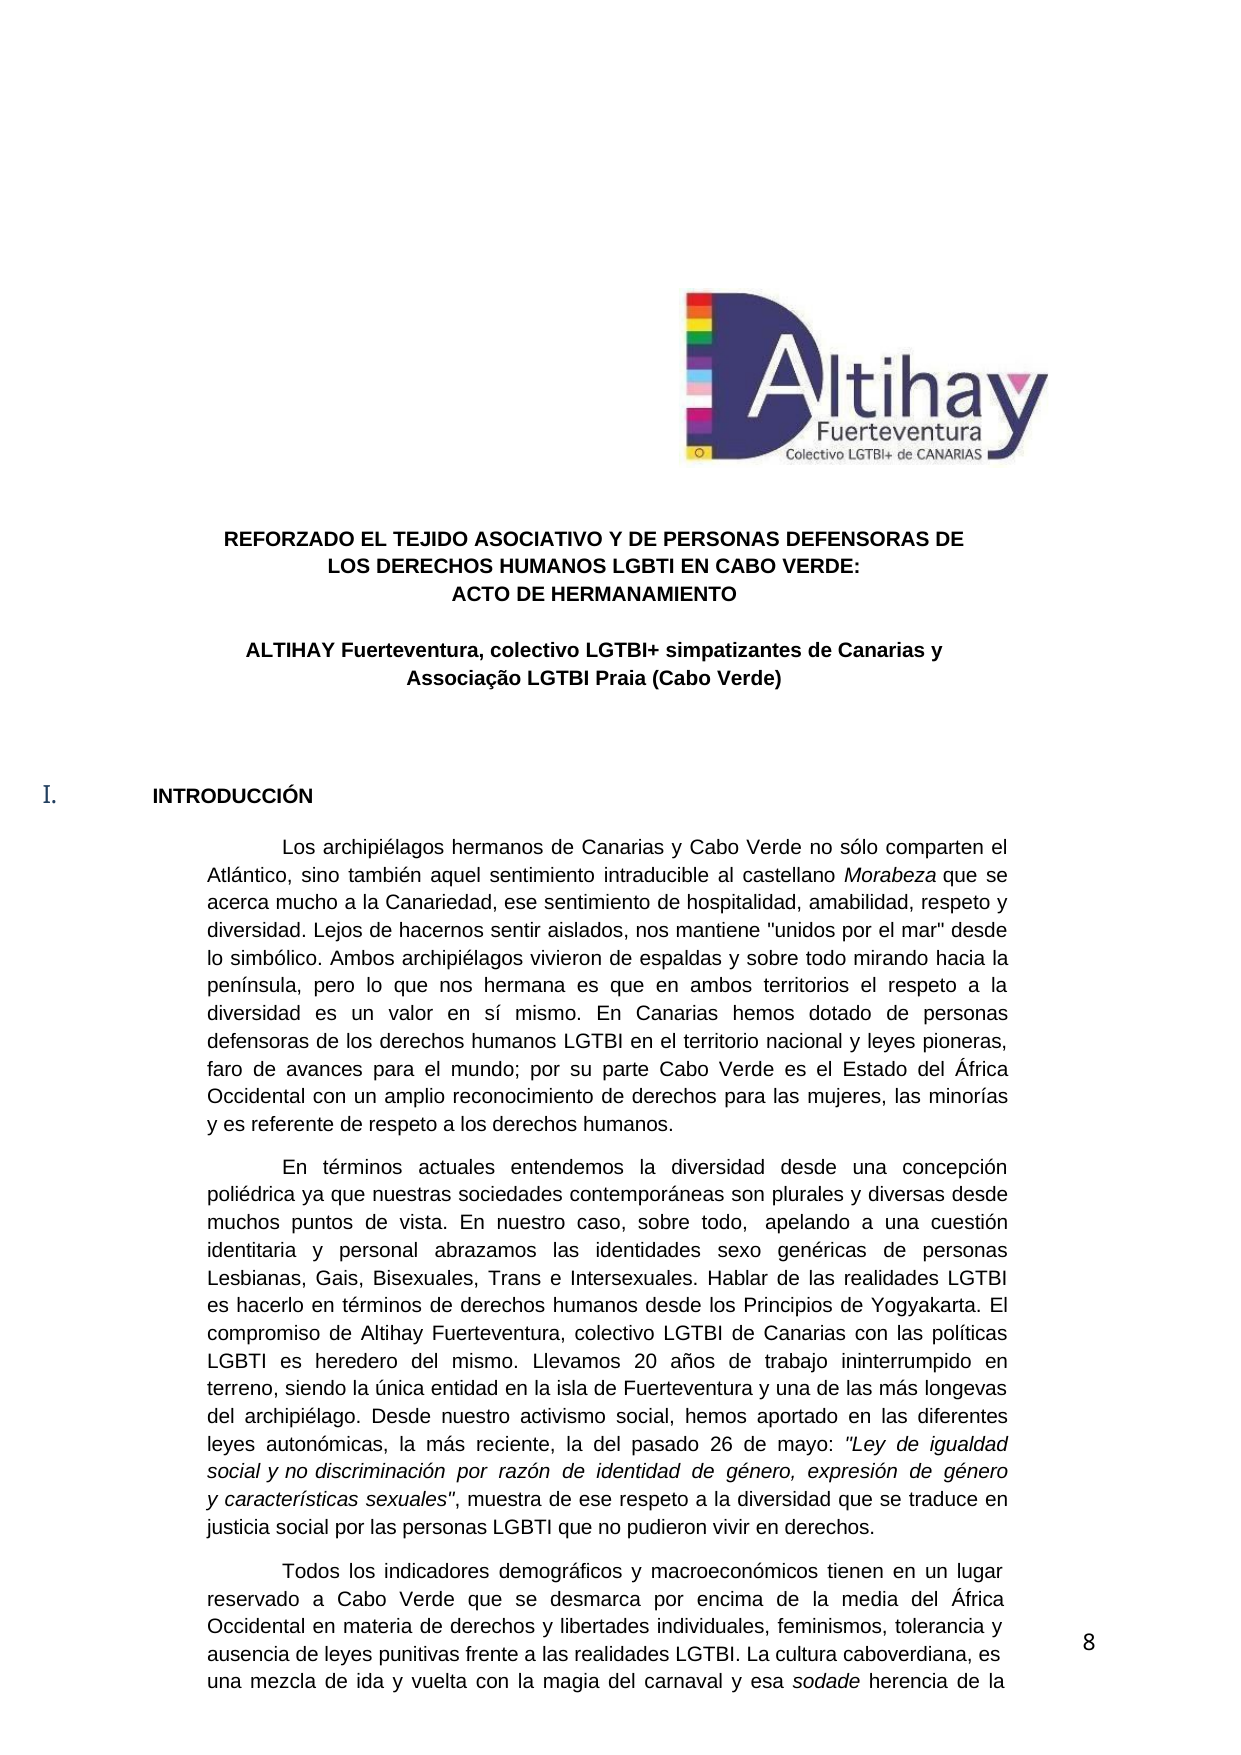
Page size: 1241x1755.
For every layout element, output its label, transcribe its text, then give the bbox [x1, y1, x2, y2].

text Los archipiélagos hermanos de Canarias y Cabo Verde no sólo comparten el Atlántico, sino también aquel sentimiento intraducible al castellano Morabeza que se acerca mucho a la Canariedad, ese sentimiento de hospitalidad, amabilidad, respeto y diversidad. Lejos de hacernos sentir aislados, nos mantiene "unidos por el mar" desde lo simbólico. Ambos archipiélagos vivieron de espaldas y sobre todo mirando hacia la península, pero lo que nos hermana es que en ambos territorios el respeto a la diversidad es un valor en sí mismo. En Canarias hemos dotado de personas defensoras de los derechos humanos LGTBI en el territorio nacional y leyes pioneras, faro de avances para el mundo; por su parte Cabo Verde es el Estado del África Occidental con un amplio reconocimiento de derechos para las mujeres, las minorías y es referente de respeto a los derechos humanos. [207, 835, 1008, 1136]
text una mezcla de ida y vuelta con la magia del carnaval y esa sodade herencia de la [207, 1669, 1107, 1693]
text En términos actuales entendemos la diversidad desde una concepción poliédrica ya que nuestras sociedades contemporáneas son plurales y diversas desde muchos puntos de vista. En nuestro caso, sobre todo, apelando a una cuestión identitaria y personal abrazamos las identidades sexo genéricas de personas Lesbianas, Gais, Bisexuales, Trans e Intersexuales. Hablar de las realidades LGTBI es hacerlo en términos de derechos humanos desde los Principios de Yogyakarta. El compromiso de Altihay Fuerteventura, colectivo LGTBI de Canarias con las políticas LGBTI es heredero del mismo. Llevamos 20 años de trabajo ininterrumpido en terreno, siendo la única entidad en la isla de Fuerteventura y una de las más longevas del archipiélago. Desde nuestro activismo social, hemos aportado en las diferentes leyes autonómicas, la más reciente, la del pasado 26 de mayo: "Ley de igualdad social y no discriminación por razón de identidad de género, expresión de género y características sexuales", muestra de ese respeto a la diversidad que se traduce en justicia social por las personas LGBTI que no pudieron vivir en derechos. [207, 1154, 1008, 1539]
picture [678, 288, 1049, 468]
text Todos los indicadores demográficos y macroeconómicos tienen en un lugar reservado a Cabo Verde que se desmarca por encima de la media del África Occidental en materia de derechos y libertades individuales, feminismos, tolerancia y ausencia de leyes punitivas frente a las realidades LGTBI. La cultura caboverdiana, es 8 [207, 1556, 1096, 1666]
text ACTO DE HERMANAMIENTO [223, 582, 965, 606]
text REFORZADO EL TEJIDO ASOCIATIVO Y DE PERSONAS DEFENSORAS DE LOS DERECHOS HUMANOS LGBTI EN CABO VERDE: [223, 527, 964, 578]
list INTRODUCCIÓN [42, 776, 1107, 811]
text ALTIHAY Fuerteventura, colectivo LGTBI+ simpatizantes de Canarias y Associação LGTBI Praia (Cabo Verde) [223, 638, 964, 689]
